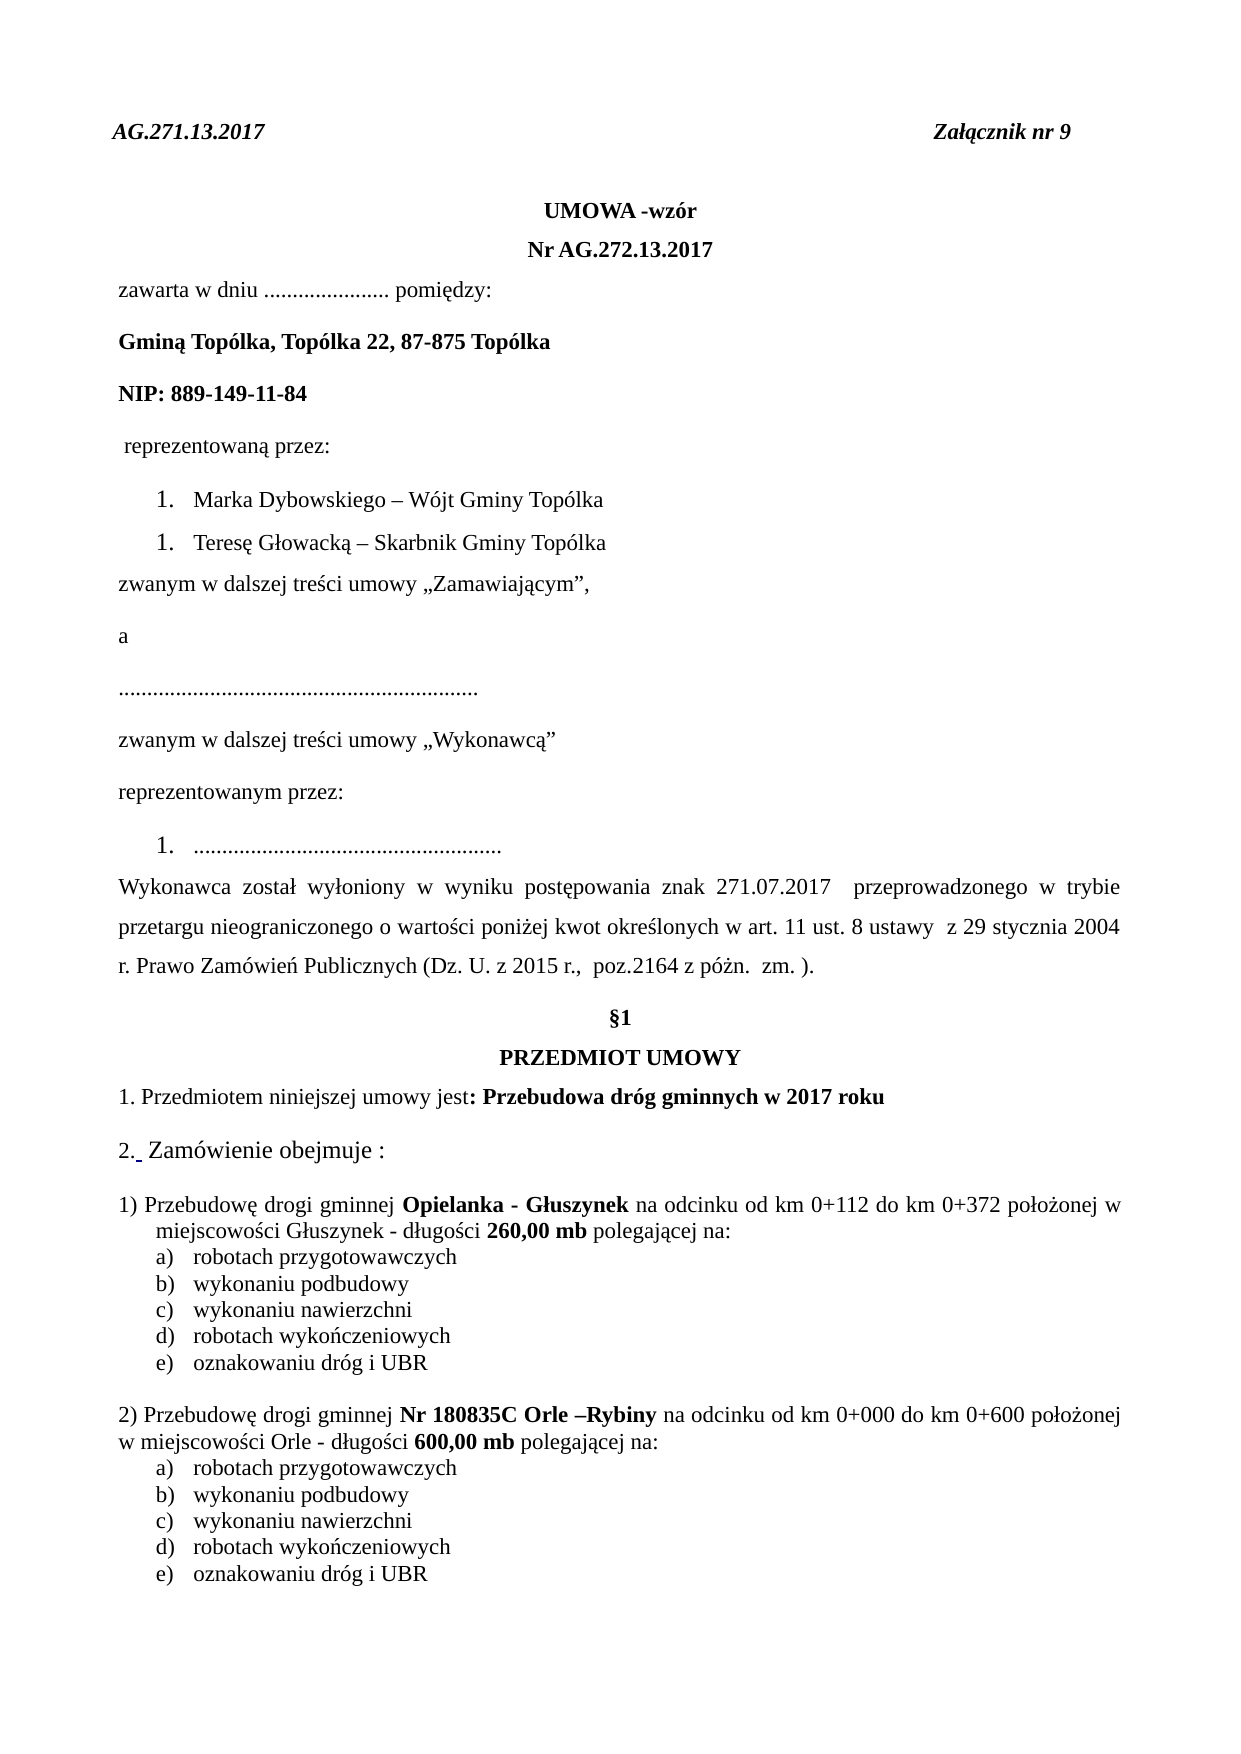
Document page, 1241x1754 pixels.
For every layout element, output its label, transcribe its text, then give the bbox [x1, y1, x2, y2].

list robotach wykończeniowych [156, 1322, 1122, 1349]
text zwanym w dalszej treści umowy „Zamawiającym”, [118, 570, 1122, 597]
text zawarta w dniu ...................... pomiędzy: [118, 276, 1122, 302]
list wykonaniu nawierzchni [156, 1296, 1122, 1322]
list oznakowaniu dróg i UBR [156, 1349, 1122, 1375]
list 1. Przedmiotem niniejszej umowy jest: Przebudowa dróg gminnych w 2017 roku [118, 1083, 1122, 1109]
text zwanym w dalszej treści umowy „Wykonawcą” [118, 726, 1122, 752]
list 2. Zamówienie obejmuje : [118, 1135, 1122, 1164]
list wykonaniu podbudowy [156, 1270, 1122, 1296]
list oznakowaniu dróg i UBR [156, 1560, 1122, 1586]
list robotach przygotowawczych [156, 1454, 1122, 1481]
list wykonaniu podbudowy [156, 1481, 1122, 1507]
list robotach przygotowawczych [156, 1243, 1122, 1270]
subtitle UMOWA -wzór [118, 197, 1122, 223]
list ...................................................... [156, 830, 1122, 859]
text ............................................................... [118, 674, 1122, 701]
text a [118, 622, 1122, 648]
list robotach wykończeniowych [156, 1533, 1122, 1560]
list wykonaniu nawierzchni [156, 1507, 1122, 1533]
text NIP: 889-149-11-84 [118, 380, 1122, 406]
text Gminą Topólka, Topólka 22, 87-875 Topólka [118, 328, 1122, 354]
subtitle Nr AG.272.13.2017 [118, 237, 1122, 263]
text §1 [118, 1004, 1122, 1031]
text reprezentowanym przez: [118, 778, 1122, 804]
list Marka Dybowskiego – Wójt Gminy Topólka [156, 484, 1122, 513]
list Teresę Głowacką – Skarbnik Gminy Topólka [156, 527, 1122, 556]
text 1) Przebudowę drogi gminnej Opielanka - Głuszynek na odcinku od km 0+112 do km 0+372 położonej w miejscowości Głuszynek - długości 260,00 mb polegającej na: [118, 1191, 1122, 1243]
text AG.271.13.2017 Załącznik nr 9 [112, 118, 1122, 144]
text PRZEDMIOT UMOWY [118, 1044, 1122, 1070]
text 2) Przebudowę drogi gminnej Nr 180835C Orle –Rybiny na odcinku od km 0+000 do km 0+600 położonej w miejscowości Orle - długości 600,00 mb polegającej na: [118, 1402, 1122, 1454]
text Wykonawca został wyłoniony w wyniku postępowania znak 271.07.2017 przeprowadzonego w trybie przetargu nieograniczonego o wartości poniżej kwot określonych w art. 11 ust. 8 ustawy z 29 stycznia 2004 r. Prawo Zamówień Publicznych (Dz. U. z 2015 r., poz.2164 z póżn. zm. ). [118, 873, 1122, 978]
text reprezentowaną przez: [118, 432, 1122, 458]
